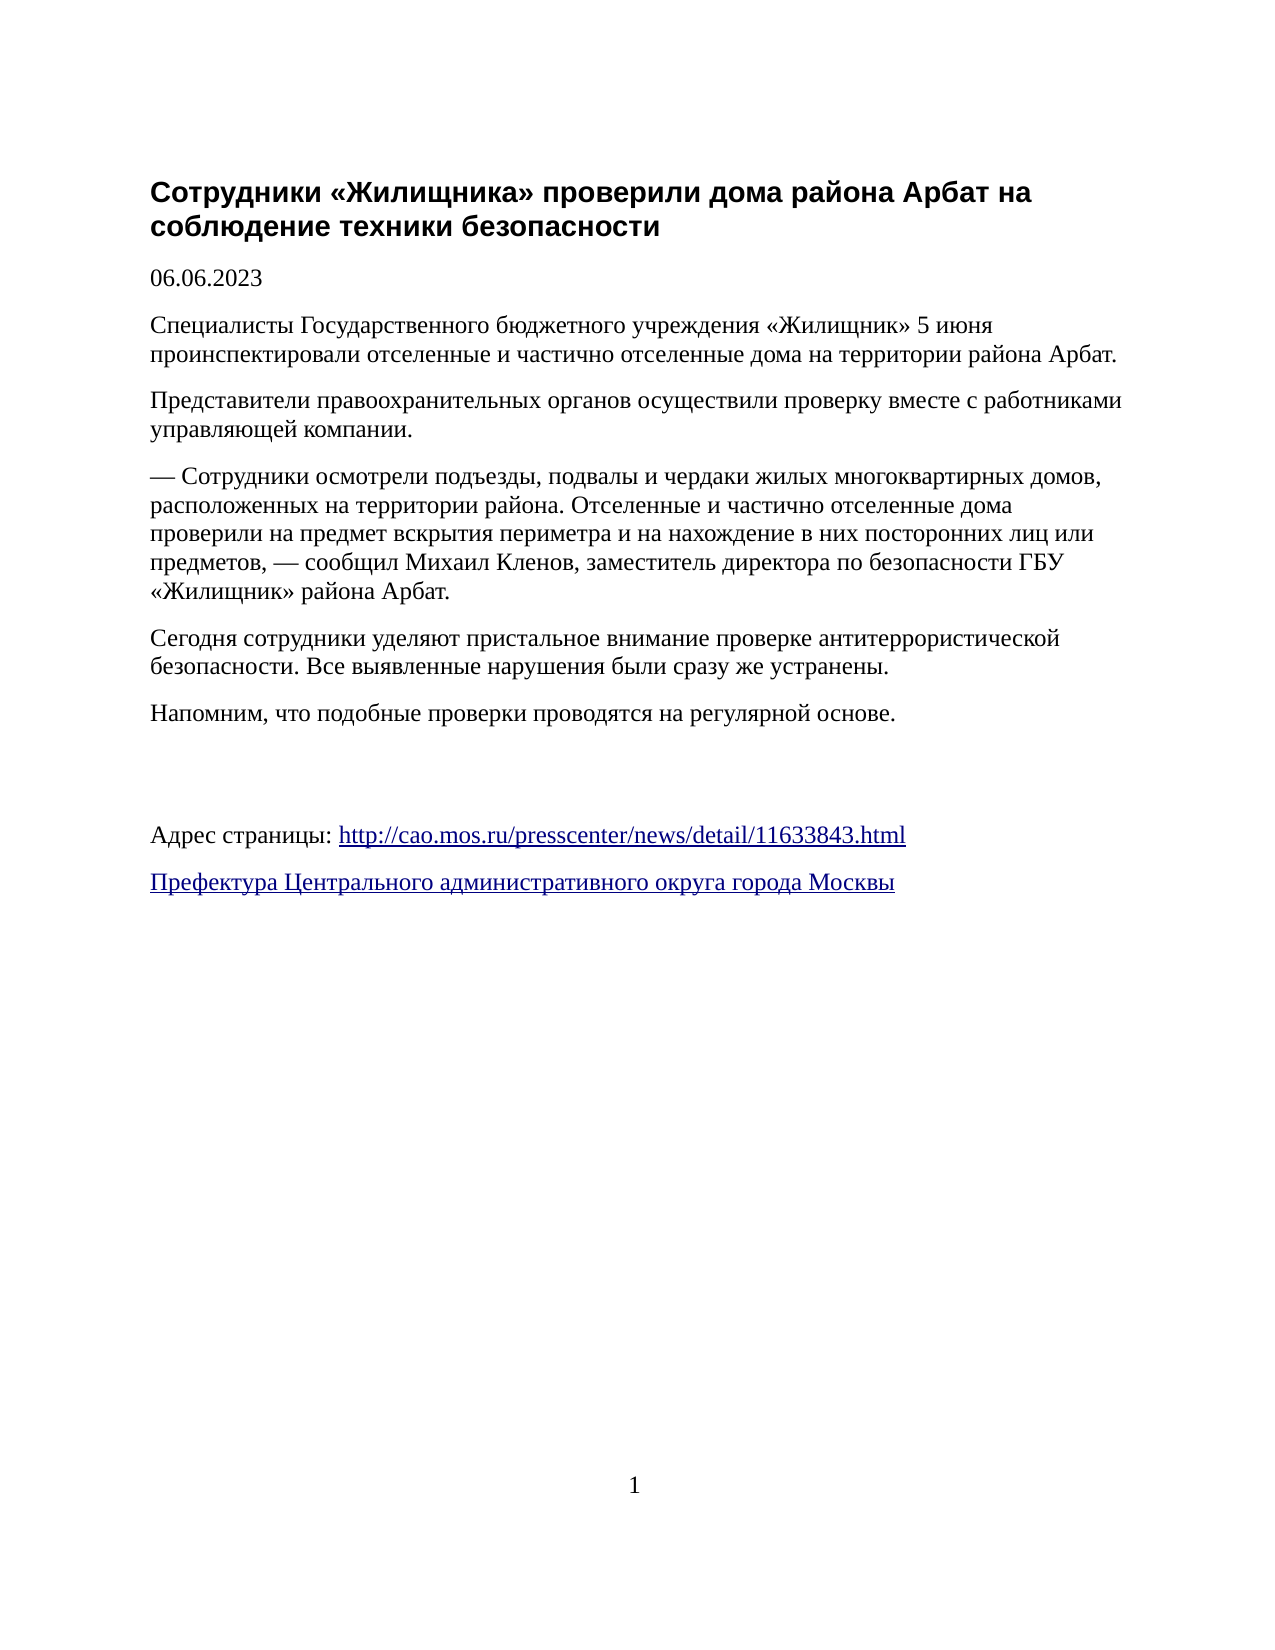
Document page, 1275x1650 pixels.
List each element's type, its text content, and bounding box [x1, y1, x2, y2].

text Специалисты Государственного бюджетного учреждения «Жилищник» 5 июня проинспектировали отселенные и частично отселенные дома на территории района Арбат. [150, 310, 1125, 368]
text Префектура Центрального административного округа города Москвы [150, 867, 1125, 896]
text Представители правоохранительных органов осуществили проверку вместе с работниками управляющей компании. [150, 386, 1125, 443]
text — Сотрудники осмотрели подъезды, подвалы и чердаки жилых многоквартирных домов, расположенных на территории района. Отселенные и частично отселенные дома проверили на предмет вскрытия периметра и на нахождение в них посторонних лиц или предметов, — сообщил Михаил Кленов, заместитель директора по безопасности ГБУ «Жилищник» района Арбат. [150, 461, 1125, 605]
text Адрес страницы: http://cao.mos.ru/presscenter/news/detail/11633843.html [150, 820, 1125, 849]
subtitle Сотрудники «Жилищника» проверили дома района Арбат на соблюдение техники безопасности [150, 175, 1125, 242]
text Сегодня сотрудники уделяют пристальное внимание проверке антитеррористической безопасности. Все выявленные нарушения были сразу же устранены. [150, 623, 1125, 680]
text 06.06.2023 [150, 263, 1125, 292]
text Напомним, что подобные проверки проводятся на регулярной основе. [150, 698, 1125, 727]
